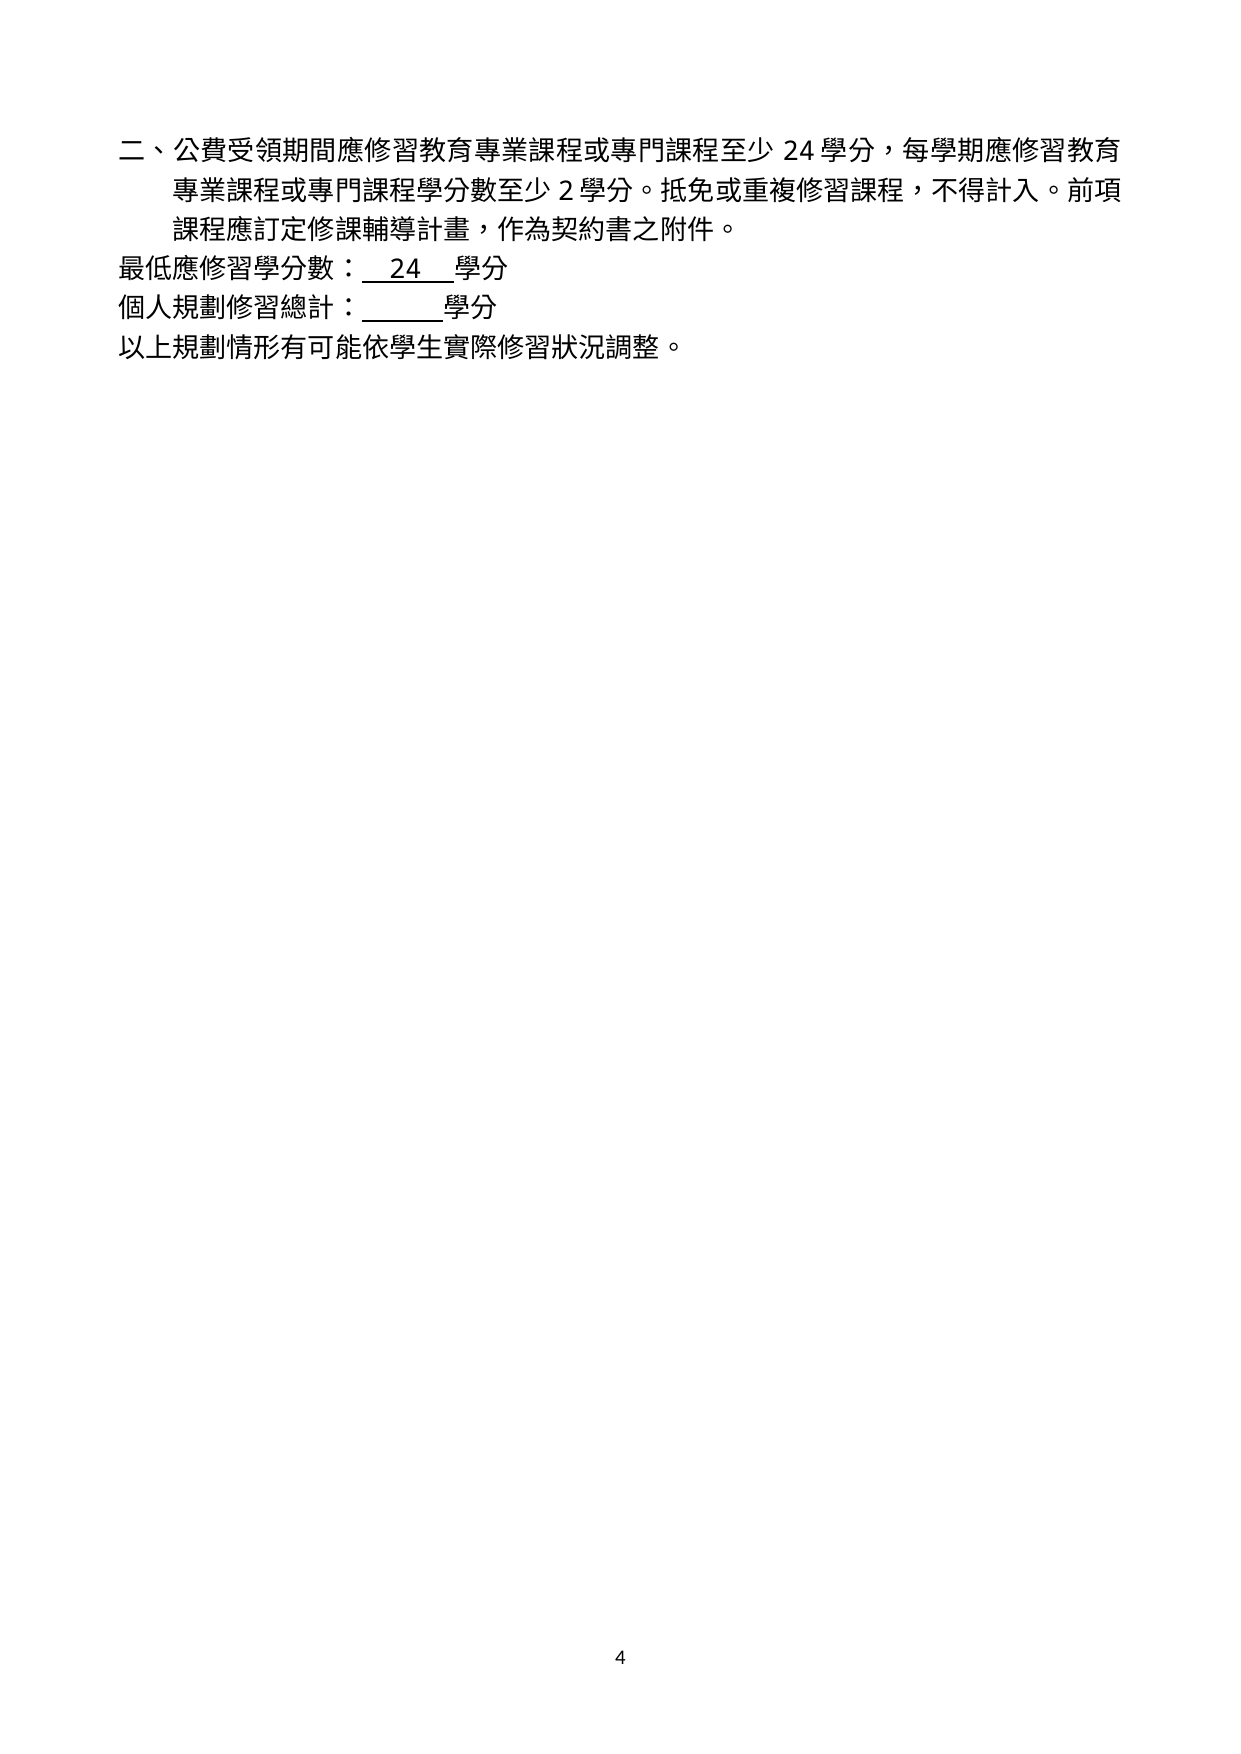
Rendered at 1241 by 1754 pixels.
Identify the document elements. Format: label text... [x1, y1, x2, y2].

text 以上規劃情形有可能依學生實際修習狀況調整。 [118, 326, 1122, 365]
text 二、公費受領期間應修習教育專業課程或專門課程至少24學分，每學期應修習教育專業課程或專門課程學分數至少2學分。抵免或重複修習課程，不得計入。前項課程應訂定修課輔導計畫，作為契約書之附件。 [118, 129, 1122, 247]
text 最低應修習學分數： 24 學分 [118, 247, 1122, 286]
text 個人規劃修習總計： 學分 [118, 286, 1122, 326]
